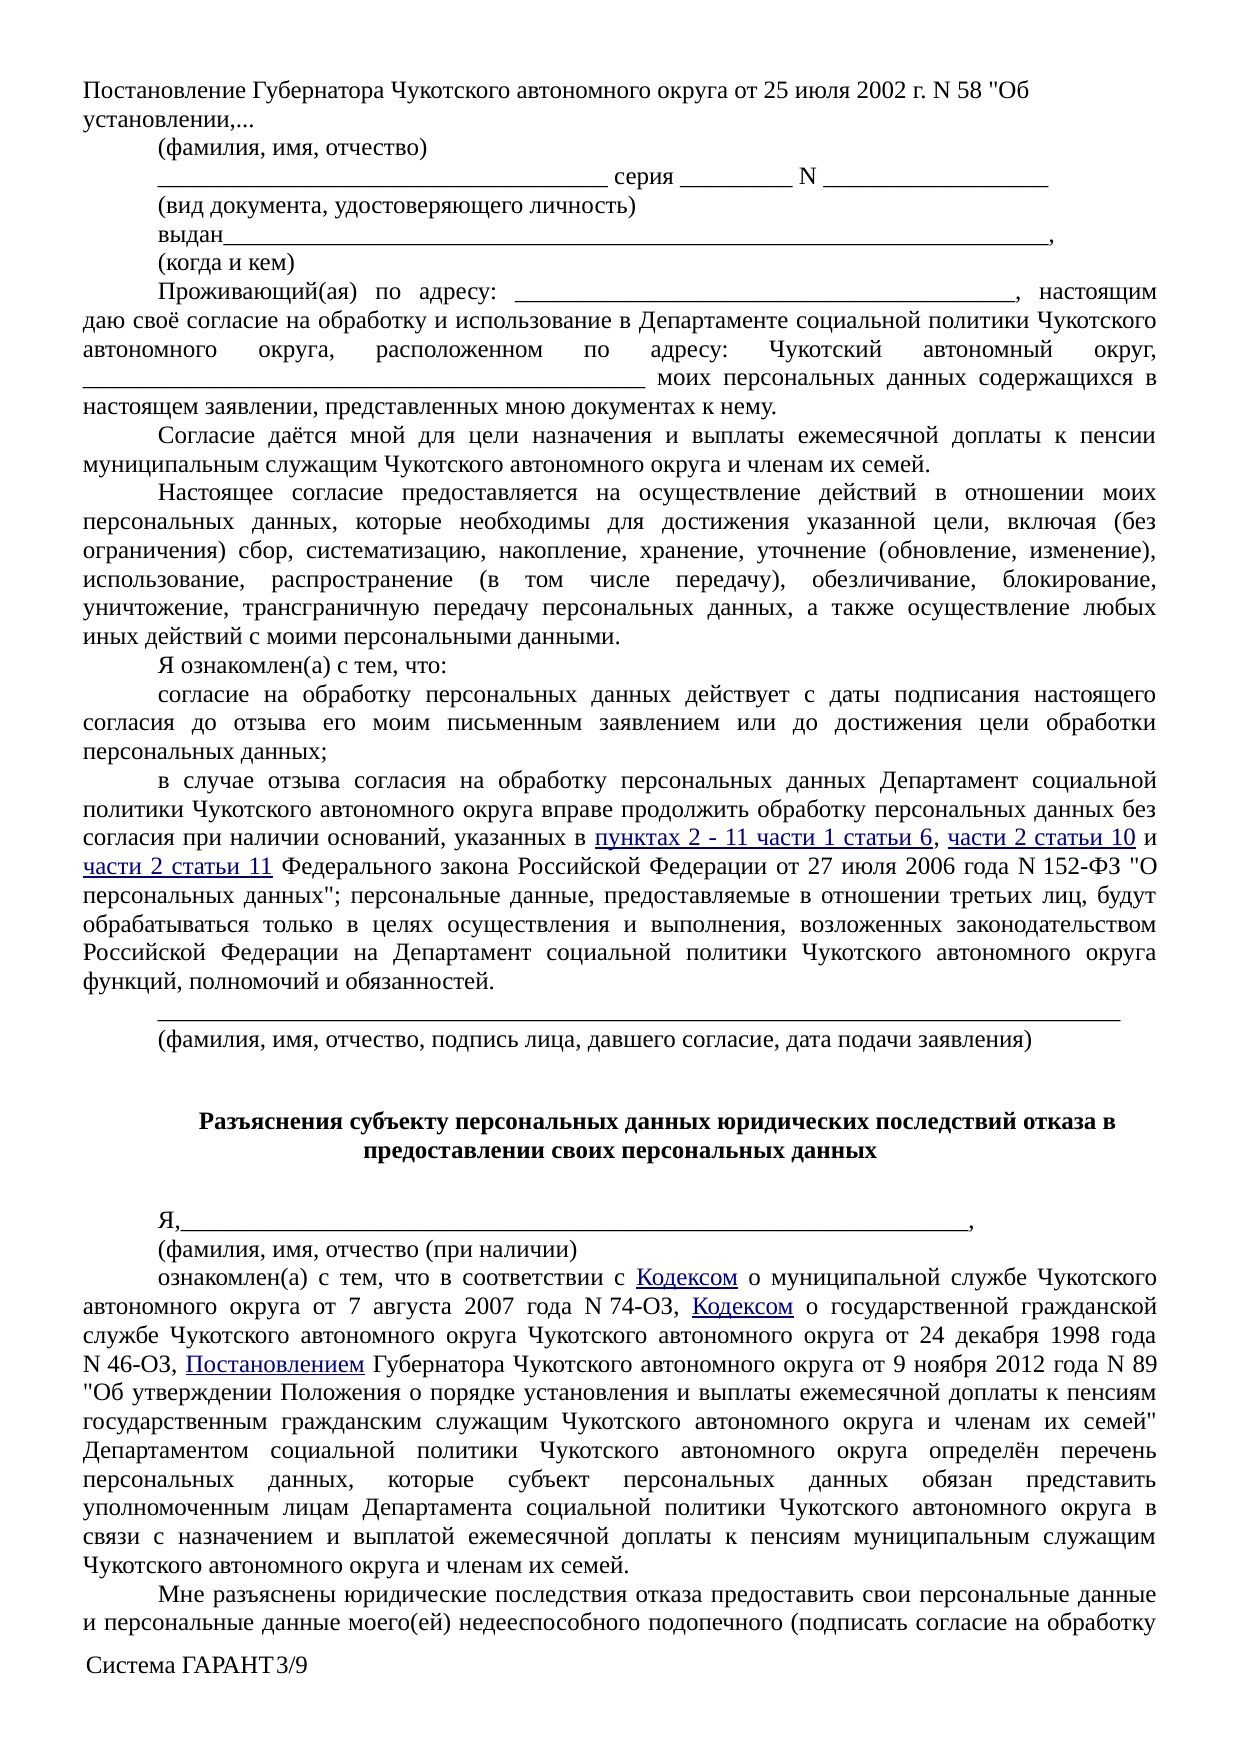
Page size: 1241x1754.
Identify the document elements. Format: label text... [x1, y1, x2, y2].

text Согласие даётся мной для цели назначения и выплаты ежемесячной доплаты к пенсии муниципальным служащим Чукотского автономного округа и членам их семей. [83, 420, 1157, 477]
text Настоящее согласие предоставляется на осуществление действий в отношении моих персональных данных, которые необходимы для достижения указанной цели, включая (без ограничения) сбор, систематизацию, накопление, хранение, уточнение (обновление, изменение), использование, распространение (в том числе передачу), обезличивание, блокирование, уничтожение, трансграничную передачу персональных данных, а также осуществление любых иных действий с моими персональными данными. [83, 477, 1157, 650]
text в случае отзыва согласия на обработку персональных данных Департамент социальной политики Чукотского автономного округа вправе продолжить обработку персональных данных без согласия при наличии оснований, указанных в пунктах 2 - 11 части 1 статьи 6, части 2 статьи 10 и части 2 статьи 11 Федерального закона Российской Федерации от 27 июля 2006 года N 152-ФЗ "О персональных данных"; персональные данные, предоставляемые в отношении третьих лиц, будут обрабатываться только в целях осуществления и выполнения, возложенных законодательством Российской Федерации на Департамент социальной политики Чукотского автономного округа функций, полномочий и обязанностей. [83, 765, 1157, 995]
text Проживающий(ая) по адресу: ________________________________________, настоящим даю своё согласие на обработку и использование в Департаменте социальной политики Чукотского автономного округа, расположенном по адресу: Чукотский автономный округ, _____________________________________________ моих персональных данных содержащихся в настоящем заявлении, представленных мною документах к нему. [83, 276, 1157, 420]
text (фамилия, имя, отчество, подпись лица, давшего согласие, дата подачи заявления) [83, 1024, 1157, 1052]
subtitle Разъяснения субъекту персональных данных юридических последствий отказа в предоставлении своих персональных данных [83, 1106, 1157, 1164]
text _____________________________________________________________________________ [83, 995, 1157, 1024]
text (фамилия, имя, отчество) [83, 132, 1157, 161]
text (когда и кем) [83, 247, 1157, 276]
text выдан__________________________________________________________________, [83, 219, 1157, 247]
text ____________________________________ серия _________ N __________________ [83, 161, 1157, 190]
text (вид документа, удостоверяющего личность) [83, 190, 1157, 219]
text ознакомлен(а) с тем, что в соответствии с Кодексом о муниципальной службе Чукотского автономного округа от 7 августа 2007 года N 74-ОЗ, Кодексом о государственной гражданской службе Чукотского автономного округа Чукотского автономного округа от 24 декабря 1998 года N 46-ОЗ, Постановлением Губернатора Чукотского автономного округа от 9 ноября 2012 года N 89 "Об утверждении Положения о порядке установления и выплаты ежемесячной доплаты к пенсиям государственным гражданским служащим Чукотского автономного округа и членам их семей" Департаментом социальной политики Чукотского автономного округа определён перечень персональных данных, которые субъект персональных данных обязан представить уполномоченным лицам Департамента социальной политики Чукотского автономного округа в связи с назначением и выплатой ежемесячной доплаты к пенсиям муниципальным служащим Чукотского автономного округа и членам их семей. [83, 1262, 1157, 1579]
text согласие на обработку персональных данных действует с даты подписания настоящего согласия до отзыва его моим письменным заявлением или до достижения цели обработки персональных данных; [83, 679, 1157, 765]
text Мне разъяснены юридические последствия отказа предоставить свои персональные данные и персональные данные моего(ей) недееспособного подопечного (подписать согласие на обработку [83, 1579, 1157, 1636]
text Я,_______________________________________________________________, [83, 1205, 1157, 1234]
text (фамилия, имя, отчество (при наличии) [83, 1234, 1157, 1262]
text Я ознакомлен(а) с тем, что: [83, 650, 1157, 679]
